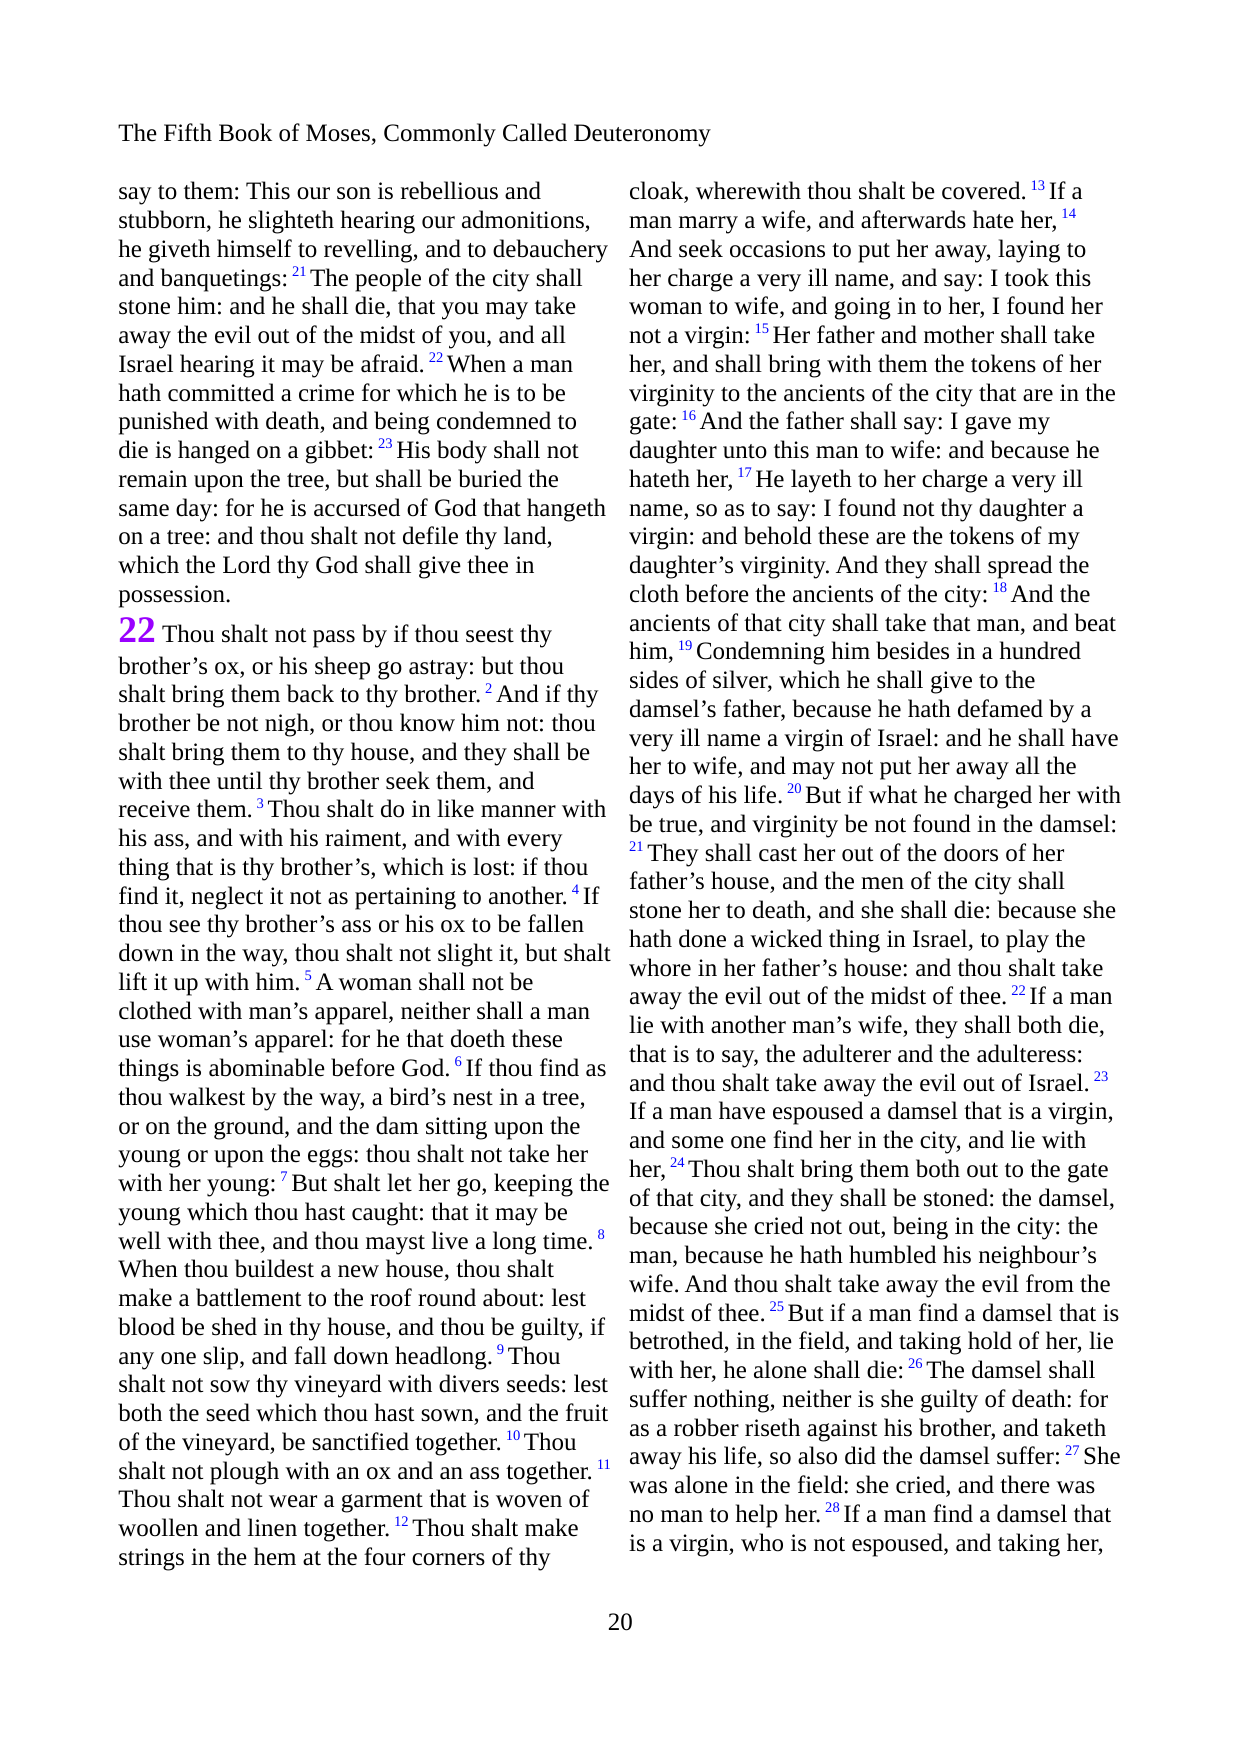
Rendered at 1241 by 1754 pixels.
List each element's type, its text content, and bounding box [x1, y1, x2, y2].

text cloak, wherewith thou shalt be covered. 13 If a man marry a wife, and afterwards hate her, 14 And seek occasions to put her away, laying to her charge a very ill name, and say: I took this woman to wife, and going in to her, I found her not a virgin: 15 Her father and mother shall take her, and shall bring with them the tokens of her virginity to the ancients of the city that are in the gate: 16 And the father shall say: I gave my daughter unto this man to wife: and because he hateth her, 17 He layeth to her charge a very ill name, so as to say: I found not thy daughter a virgin: and behold these are the tokens of my daughter’s virginity. And they shall spread the cloth before the ancients of the city: 18 And the ancients of that city shall take that man, and beat him, 19 Condemning him besides in a hundred sides of silver, which he shall give to the damsel’s father, because he hath defamed by a very ill name a virgin of Israel: and he shall have her to wife, and may not put her away all the days of his life. 20 But if what he charged her with be true, and virginity be not found in the damsel: 21 They shall cast her out of the doors of her father’s house, and the men of the city shall stone her to death, and she shall die: because she hath done a wicked thing in Israel, to play the whore in her father’s house: and thou shalt take away the evil out of the midst of thee. 22 If a man lie with another man’s wife, they shall both die, that is to say, the adulterer and the adulteress: and thou shalt take away the evil out of Israel. 23 If a man have espoused a damsel that is a virgin, and some one find her in the city, and lie with her, 24 Thou shalt bring them both out to the gate of that city, and they shall be stoned: the damsel, because she cried not out, being in the city: the man, because he hath humbled his neighbour’s wife. And thou shalt take away the evil from the midst of thee. 25 But if a man find a damsel that is betrothed, in the field, and taking hold of her, lie with her, he alone shall die: 26 The damsel shall suffer nothing, neither is she guilty of death: for as a robber riseth against his brother, and taketh away his life, so also did the damsel suffer: 27 She was alone in the field: she cried, and there was no man to help her. 28 If a man find a damsel that is a virgin, who is not espoused, and taking her, [629, 176, 1122, 1556]
text say to them: This our son is rebellious and stubborn, he slighteth hearing our admonitions, he giveth himself to revelling, and to debauchery and banquetings: 21 The people of the city shall stone him: and he shall die, that you may take away the evil out of the midst of you, and all Israel hearing it may be afraid. 22 When a man hath committed a crime for which he is to be punished with death, and being condemned to die is hanged on a gibbet: 23 His body shall not remain upon the tree, but shall be buried the same day: for he is accursed of God that hangeth on a tree: and thou shalt not defile thy land, which the Lord thy God shall give thee in possession. [118, 176, 611, 608]
text 22 Thou shalt not pass by if thou seest thy brother’s ox, or his sheep go astray: but thou shalt bring them back to thy brother. 2 And if thy brother be not nigh, or thou know him not: thou shalt bring them to thy house, and they shall be with thee until thy brother seek them, and receive them. 3 Thou shalt do in like manner with his ass, and with his raiment, and with every thing that is thy brother’s, which is lost: if thou find it, neglect it not as pertaining to another. 4 If thou see thy brother’s ass or his ox to be fallen down in the way, thou shalt not slight it, but shalt lift it up with him. 5 A woman shall not be clothed with man’s apparel, neither shall a man use woman’s apparel: for he that doeth these things is abominable before God. 6 If thou find as thou walkest by the way, a bird’s nest in a tree, or on the ground, and the dam sitting upon the young or upon the eggs: thou shalt not take her with her young: 7 But shalt let her go, keeping the young which thou hast caught: that it may be well with thee, and thou mayst live a long time. 8 When thou buildest a new house, thou shalt make a battlement to the roof round about: lest blood be shed in thy house, and thou be guilty, if any one slip, and fall down headlong. 9 Thou shalt not sow thy vineyard with divers seeds: lest both the seed which thou hast sown, and the fruit of the vineyard, be sanctified together. 10 Thou shalt not plough with an ox and an ass together. 11 Thou shalt not wear a garment that is woven of woollen and linen together. 12 Thou shalt make strings in the hem at the four corners of thy [118, 608, 611, 1571]
